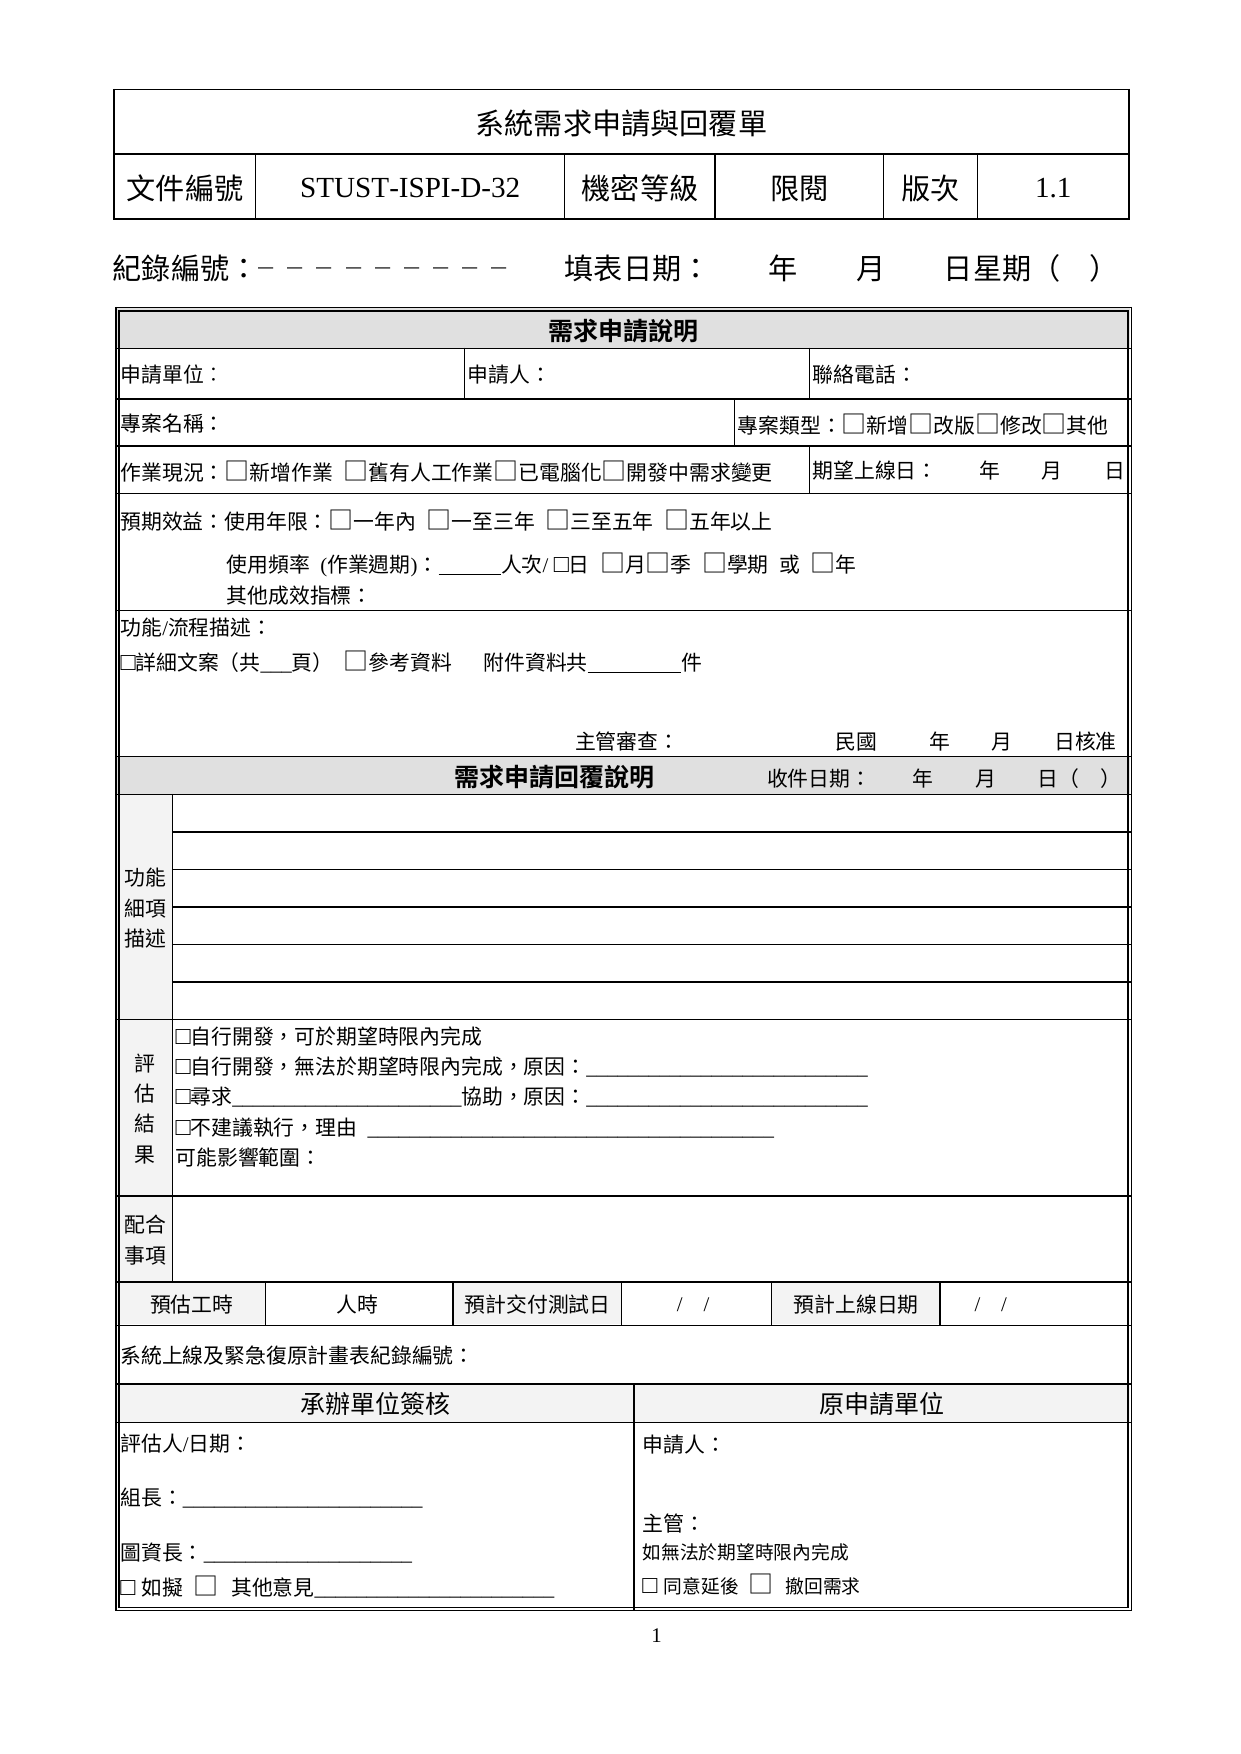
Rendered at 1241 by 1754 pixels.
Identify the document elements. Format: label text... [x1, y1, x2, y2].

table_cell 功能細項描述 [120, 795, 172, 1019]
table_cell 申請人： 主管： 如無法於期望時限內完成 □ 同意延後 □ 撤回需求 [635, 1423, 1127, 1606]
table_cell 專案名稱： [120, 400, 734, 445]
table_cell 人時 [266, 1283, 452, 1324]
table_cell 需求申請回覆說明 收件日期： 年 月 日（ ） [120, 757, 1127, 794]
table_cell 預計交付測試日 [454, 1283, 621, 1324]
table_cell 聯絡電話： [810, 349, 1127, 398]
table_cell 原申請單位 [635, 1385, 1127, 1422]
text 紀錄編號：╴╴╴╴╴╴╴╴╴ 填表日期： 年 月 日星期（ ） [112, 246, 1121, 288]
table_header 需求申請說明 [120, 312, 1127, 348]
table_cell 期望上線日： 年 月 日 [810, 447, 1127, 493]
table_cell [173, 870, 1127, 906]
table_cell 承辦單位簽核 [120, 1385, 633, 1422]
table_cell [173, 908, 1127, 944]
table_cell 申請人： [465, 349, 809, 398]
table_cell 配合 事項 [120, 1197, 172, 1281]
table_cell / / [941, 1283, 1127, 1324]
table_cell / / [622, 1283, 771, 1324]
table_cell 申請單位︰ [120, 349, 464, 398]
table_cell 評估人/日期： 組長：_______________________ 圖資長：____________________ □ 如擬 □ 其他意見_______________________ [120, 1423, 633, 1606]
table_cell [173, 833, 1127, 869]
table_cell [173, 795, 1127, 831]
table_cell □自行開發，可於期望時限內完成 □自行開發，無法於期望時限內完成，原因：___________________________ □尋求______________________協助，原因：___________________________ □不建議執行，理由 _______________________________________ 可能影響範圍： [173, 1020, 1127, 1195]
table_cell [173, 983, 1127, 1019]
table_cell 預期效益：使用年限：□一年內 □一至三年 □三至五年 □五年以上 使用頻率 (作業週期)： 人次/ □日 □月□季 □學期 或 □年 其他成效指標： [120, 494, 1127, 609]
table_cell 作業現況：□新增作業 □舊有人工作業□已電腦化□開發中需求變更 [120, 447, 809, 493]
table_cell 評 估 結 果 [120, 1020, 172, 1195]
table_cell [173, 945, 1127, 981]
table_cell 專案類型：□新增□改版□修改□其他 [735, 400, 1127, 445]
table_cell 系統上線及緊急復原計畫表紀錄編號： [120, 1326, 1127, 1383]
table_cell 預估工時 [120, 1283, 265, 1324]
table_cell 功能/流程描述： □詳細文案（共___頁） □參考資料 附件資料共 件 主管審查： 民國 年 月 日核准 [120, 611, 1127, 756]
table_cell [173, 1197, 1127, 1281]
table_cell 預計上線日期 [772, 1283, 939, 1324]
